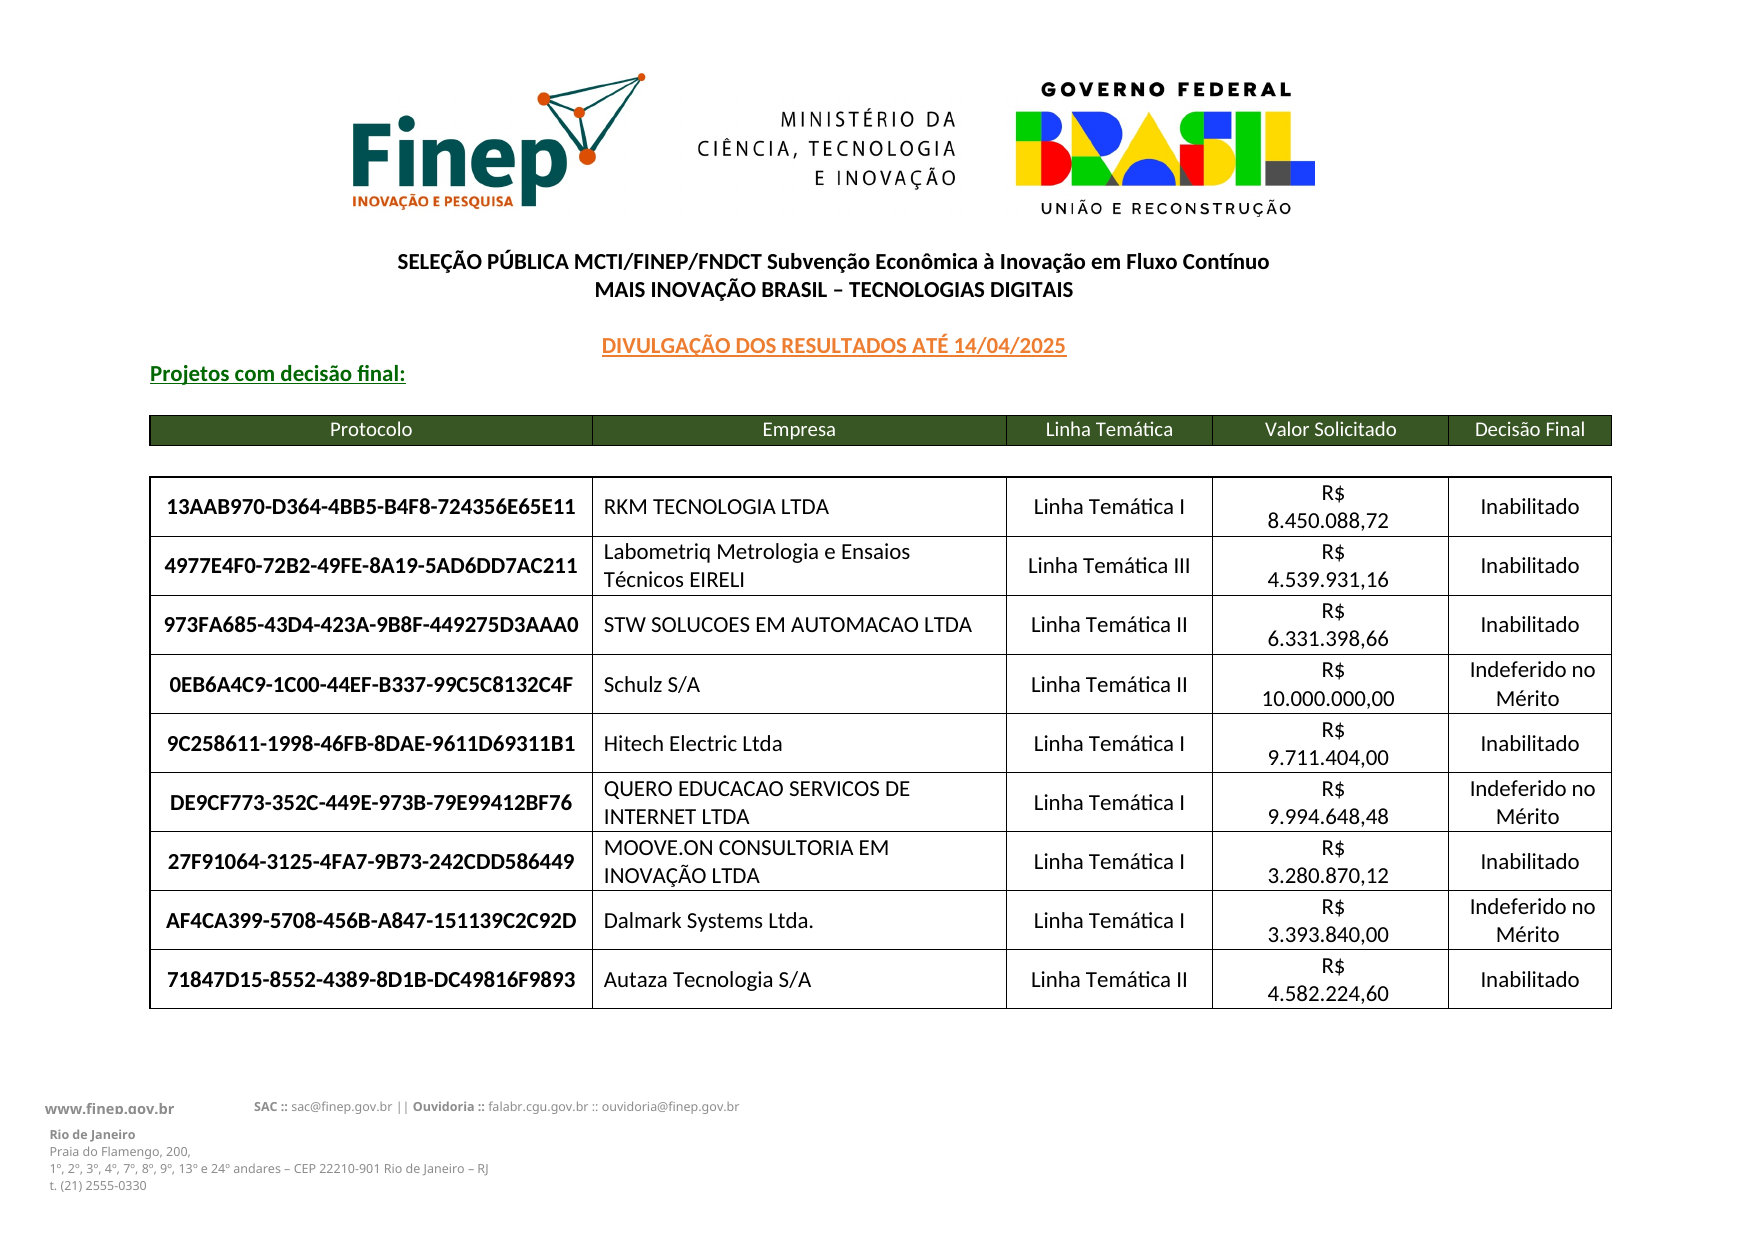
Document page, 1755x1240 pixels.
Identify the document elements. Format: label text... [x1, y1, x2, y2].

table_cell Linha Temática II [1007, 950, 1212, 1008]
table_cell R$ 4.539.931,16 [1213, 537, 1448, 594]
table_cell Linha Temática II [1007, 655, 1212, 713]
table_cell Inabilitado [1449, 832, 1611, 890]
table_header R$ 8.450.088,72 [1213, 478, 1448, 536]
table_cell R$ 10.000.000,00 [1213, 655, 1448, 713]
table_cell 973FA685-43D4-423A-9B8F-449275D3AAA0 [151, 596, 592, 654]
table_cell R$ 9.994.648,48 [1213, 773, 1448, 831]
table_cell Linha Temática II [1007, 596, 1212, 654]
table_cell R$ 9.711.404,00 [1213, 714, 1448, 772]
table_cell Inabilitado [1449, 714, 1611, 772]
table_cell 71847D15-8552-4389-8D1B-DC49816F9893 [151, 950, 592, 1008]
table_cell Linha Temática I [1007, 773, 1212, 831]
table_cell 0EB6A4C9-1C00-44EF-B337-99C5C8132C4F [151, 655, 592, 713]
table_header 13AAB970-D364-4BB5-B4F8-724356E65E11 [151, 478, 592, 536]
table_header RKM TECNOLOGIA LTDA [593, 478, 1006, 536]
table_cell Inabilitado [1449, 596, 1611, 654]
table_header Linha Temática I [1007, 478, 1212, 536]
table_cell MOOVE.ON CONSULTORIA EM INOVAÇÃO LTDA [593, 832, 1006, 890]
table_cell R$ 4.582.224,60 [1213, 950, 1448, 1008]
table_cell Autaza Tecnologia S/A [593, 950, 1006, 1008]
table_cell 9C258611-1998-46FB-8DAE-9611D69311B1 [151, 714, 592, 772]
table_cell Linha Temática III [1007, 537, 1212, 594]
table_cell Indeferido no Mérito [1449, 773, 1611, 831]
table_cell Hitech Electric Ltda [593, 714, 1006, 772]
table_cell Inabilitado [1449, 950, 1611, 1008]
table_cell Linha Temática I [1007, 891, 1212, 949]
table_cell R$ 3.393.840,00 [1213, 891, 1448, 949]
table_cell Linha Temática I [1007, 832, 1212, 890]
table_cell AF4CA399-5708-456B-A847-151139C2C92D [151, 891, 592, 949]
table_cell Linha Temática I [1007, 714, 1212, 772]
table_cell Dalmark Systems Ltda. [593, 891, 1006, 949]
table_cell R$ 3.280.870,12 [1213, 832, 1448, 890]
table_cell 4977E4F0-72B2-49FE-8A19-5AD6DD7AC211 [151, 537, 592, 594]
table_cell Indeferido no Mérito [1449, 655, 1611, 713]
table_cell Labometriq Metrologia e Ensaios Técnicos EIRELI [593, 537, 1006, 594]
table_cell 27F91064-3125-4FA7-9B73-242CDD586449 [151, 832, 592, 890]
table_cell DE9CF773-352C-449E-973B-79E99412BF76 [151, 773, 592, 831]
table_cell R$ 6.331.398,66 [1213, 596, 1448, 654]
table_cell Indeferido no Mérito [1449, 891, 1611, 949]
table_header Inabilitado [1449, 478, 1611, 536]
table_cell QUERO EDUCACAO SERVICOS DE INTERNET LTDA [593, 773, 1006, 831]
table_cell Inabilitado [1449, 537, 1611, 594]
table_cell Schulz S/A [593, 655, 1006, 713]
table_cell STW SOLUCOES EM AUTOMACAO LTDA [593, 596, 1006, 654]
